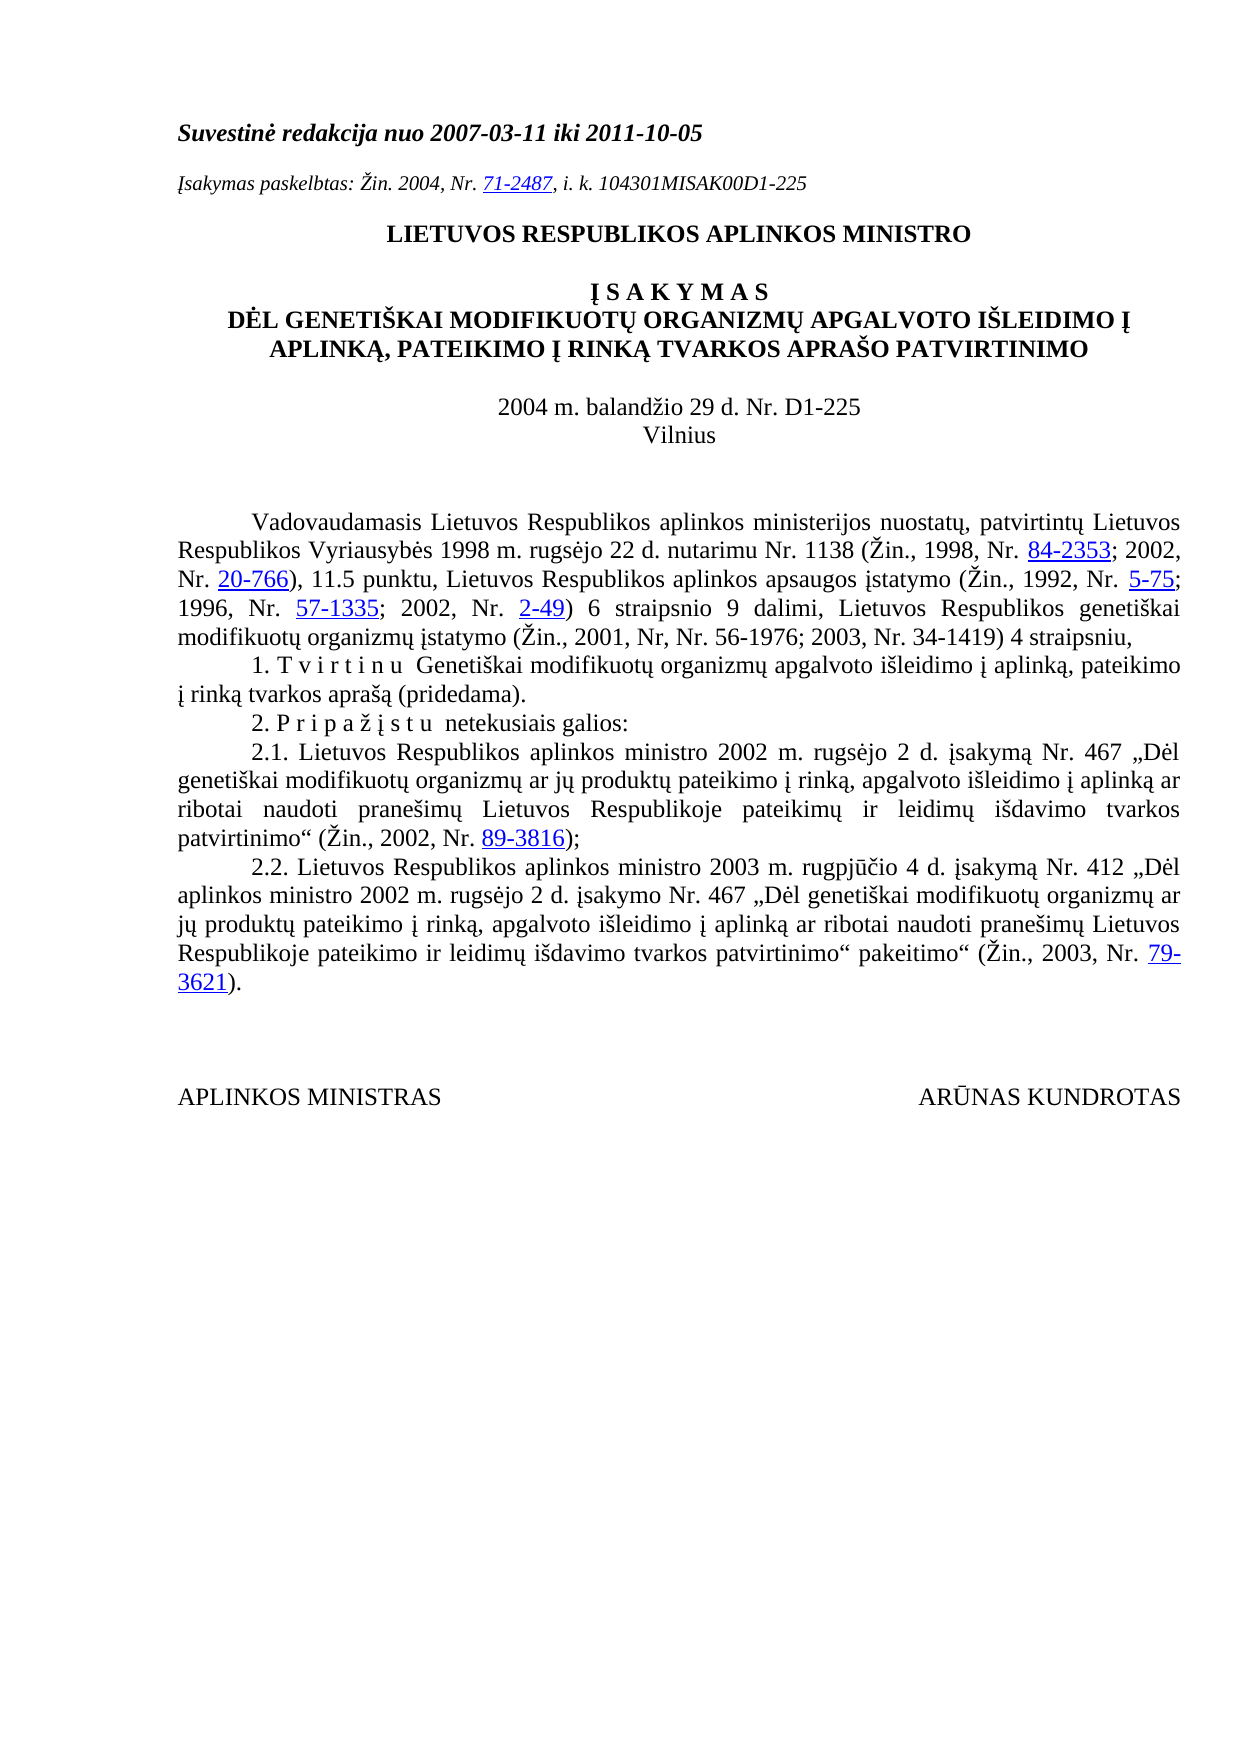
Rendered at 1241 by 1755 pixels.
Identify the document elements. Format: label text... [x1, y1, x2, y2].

text 2.2. Lietuvos Respublikos aplinkos ministro 2003 m. rugpjūčio 4 d. įsakymą Nr. 412 „Dėl aplinkos ministro 2002 m. rugsėjo 2 d. įsakymo Nr. 467 „Dėl genetiškai modifikuotų organizmų ar jų produktų pateikimo į rinką, apgalvoto išleidimo į aplinką ar ribotai naudoti pranešimų Lietuvos Respublikoje pateikimo ir leidimų išdavimo tvarkos patvirtinimo“ pakeitimo“ (Žin., 2003, Nr. 79-3621). [177, 852, 1181, 995]
text Suvestinė redakcija nuo 2007-03-11 iki 2011-10-05 [177, 118, 1181, 147]
text Į S A K Y M A S [177, 277, 1181, 305]
text LIETUVOS RESPUBLIKOS APLINKOS MINISTRO [177, 219, 1181, 248]
text APLINKOS MINISTRAS ARŪNAS KUNDROTAS [177, 1082, 1181, 1110]
text DĖL GENETIŠKAI MODIFIKUOTŲ ORGANIZMŲ APGALVOTO IŠLEIDIMO Į APLINKĄ, PATEIKIMO Į RINKĄ TVARKOS APRAŠO PATVIRTINIMO [177, 305, 1181, 363]
text Vadovaudamasis Lietuvos Respublikos aplinkos ministerijos nuostatų, patvirtintų Lietuvos Respublikos Vyriausybės 1998 m. rugsėjo 22 d. nutarimu Nr. 1138 (Žin., 1998, Nr. 84-2353; 2002, Nr. 20-766), 11.5 punktu, Lietuvos Respublikos aplinkos apsaugos įstatymo (Žin., 1992, Nr. 5-75; 1996, Nr. 57-1335; 2002, Nr. 2-49) 6 straipsnio 9 dalimi, Lietuvos Respublikos genetiškai modifikuotų organizmų įstatymo (Žin., 2001, Nr, Nr. 56-1976; 2003, Nr. 34-1419) 4 straipsniu, [177, 507, 1181, 650]
text 1. Tvirtinu Genetiškai modifikuotų organizmų apgalvoto išleidimo į aplinką, pateikimo į rinką tvarkos aprašą (pridedama). [177, 650, 1181, 708]
text 2.1. Lietuvos Respublikos aplinkos ministro 2002 m. rugsėjo 2 d. įsakymą Nr. 467 „Dėl genetiškai modifikuotų organizmų ar jų produktų pateikimo į rinką, apgalvoto išleidimo į aplinką ar ribotai naudoti pranešimų Lietuvos Respublikoje pateikimų ir leidimų išdavimo tvarkos patvirtinimo“ (Žin., 2002, Nr. 89-3816); [177, 737, 1181, 852]
text Vilnius [177, 420, 1181, 449]
text 2004 m. balandžio 29 d. Nr. D1-225 [177, 392, 1181, 420]
text Įsakymas paskelbtas: Žin. 2004, Nr. 71-2487, i. k. 104301MISAK00D1-225 [177, 171, 1181, 195]
text 2. Pripažįstu netekusiais galios: [177, 708, 1181, 737]
